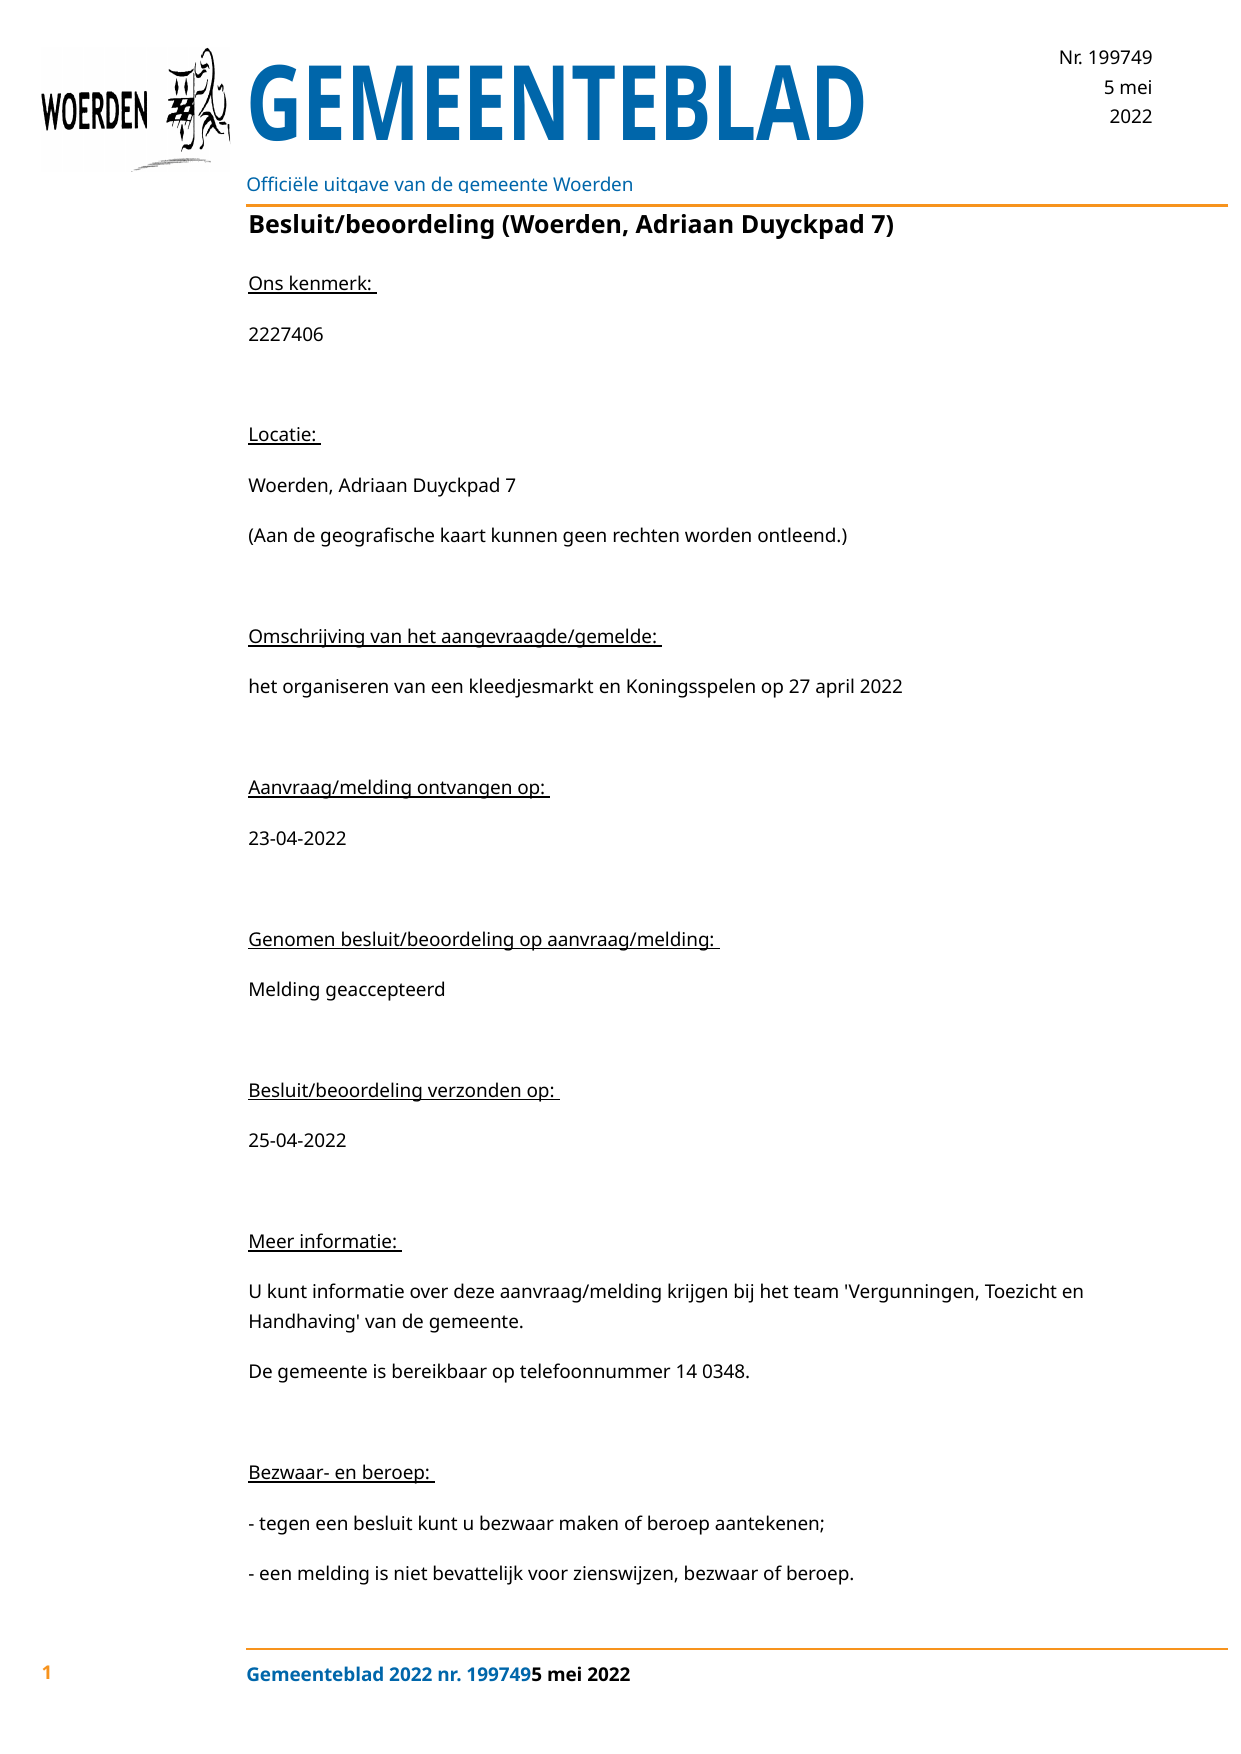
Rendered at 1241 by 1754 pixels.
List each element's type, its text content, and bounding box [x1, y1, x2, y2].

text Melding geaccepteerd [248, 976, 1152, 1002]
text - tegen een besluit kunt u bezwaar maken of beroep aantekenen; [248, 1510, 1152, 1536]
picture [41, 47, 231, 172]
text 2227406 [248, 321, 1152, 346]
text Genomen besluit/beoordeling op aanvraag/melding: [248, 926, 1152, 951]
text Omschrijving van het aangevraagde/gemelde: [248, 623, 1152, 649]
text Locatie: [248, 422, 1152, 447]
text De gemeente is bereikbaar op telefoonnummer 14 0348. [248, 1359, 1152, 1384]
text Ons kenmerk: [248, 270, 1152, 296]
text 25-04-2022 [248, 1127, 1152, 1153]
text Besluit/beoordeling (Woerden, Adriaan Duyckpad 7) [248, 207, 1152, 241]
text Besluit/beoordeling verzonden op: [248, 1077, 1152, 1103]
text U kunt informatie over deze aanvraag/melding krijgen bij het team 'Vergunningen, Toezicht en Handhaving' van de gemeente. [248, 1279, 1152, 1334]
text Meer informatie: [248, 1228, 1152, 1254]
text Aanvraag/melding ontvangen op: [248, 774, 1152, 800]
text Bezwaar- en beroep: [248, 1459, 1152, 1485]
text (Aan de geografische kaart kunnen geen rechten worden ontleend.) [248, 522, 1152, 548]
text Woerden, Adriaan Duyckpad 7 [248, 472, 1152, 498]
text het organiseren van een kleedjesmarkt en Koningsspelen op 27 april 2022 [248, 674, 1152, 699]
text 23-04-2022 [248, 825, 1152, 851]
text - een melding is niet bevattelijk voor zienswijzen, bezwaar of beroep. [248, 1560, 1152, 1586]
